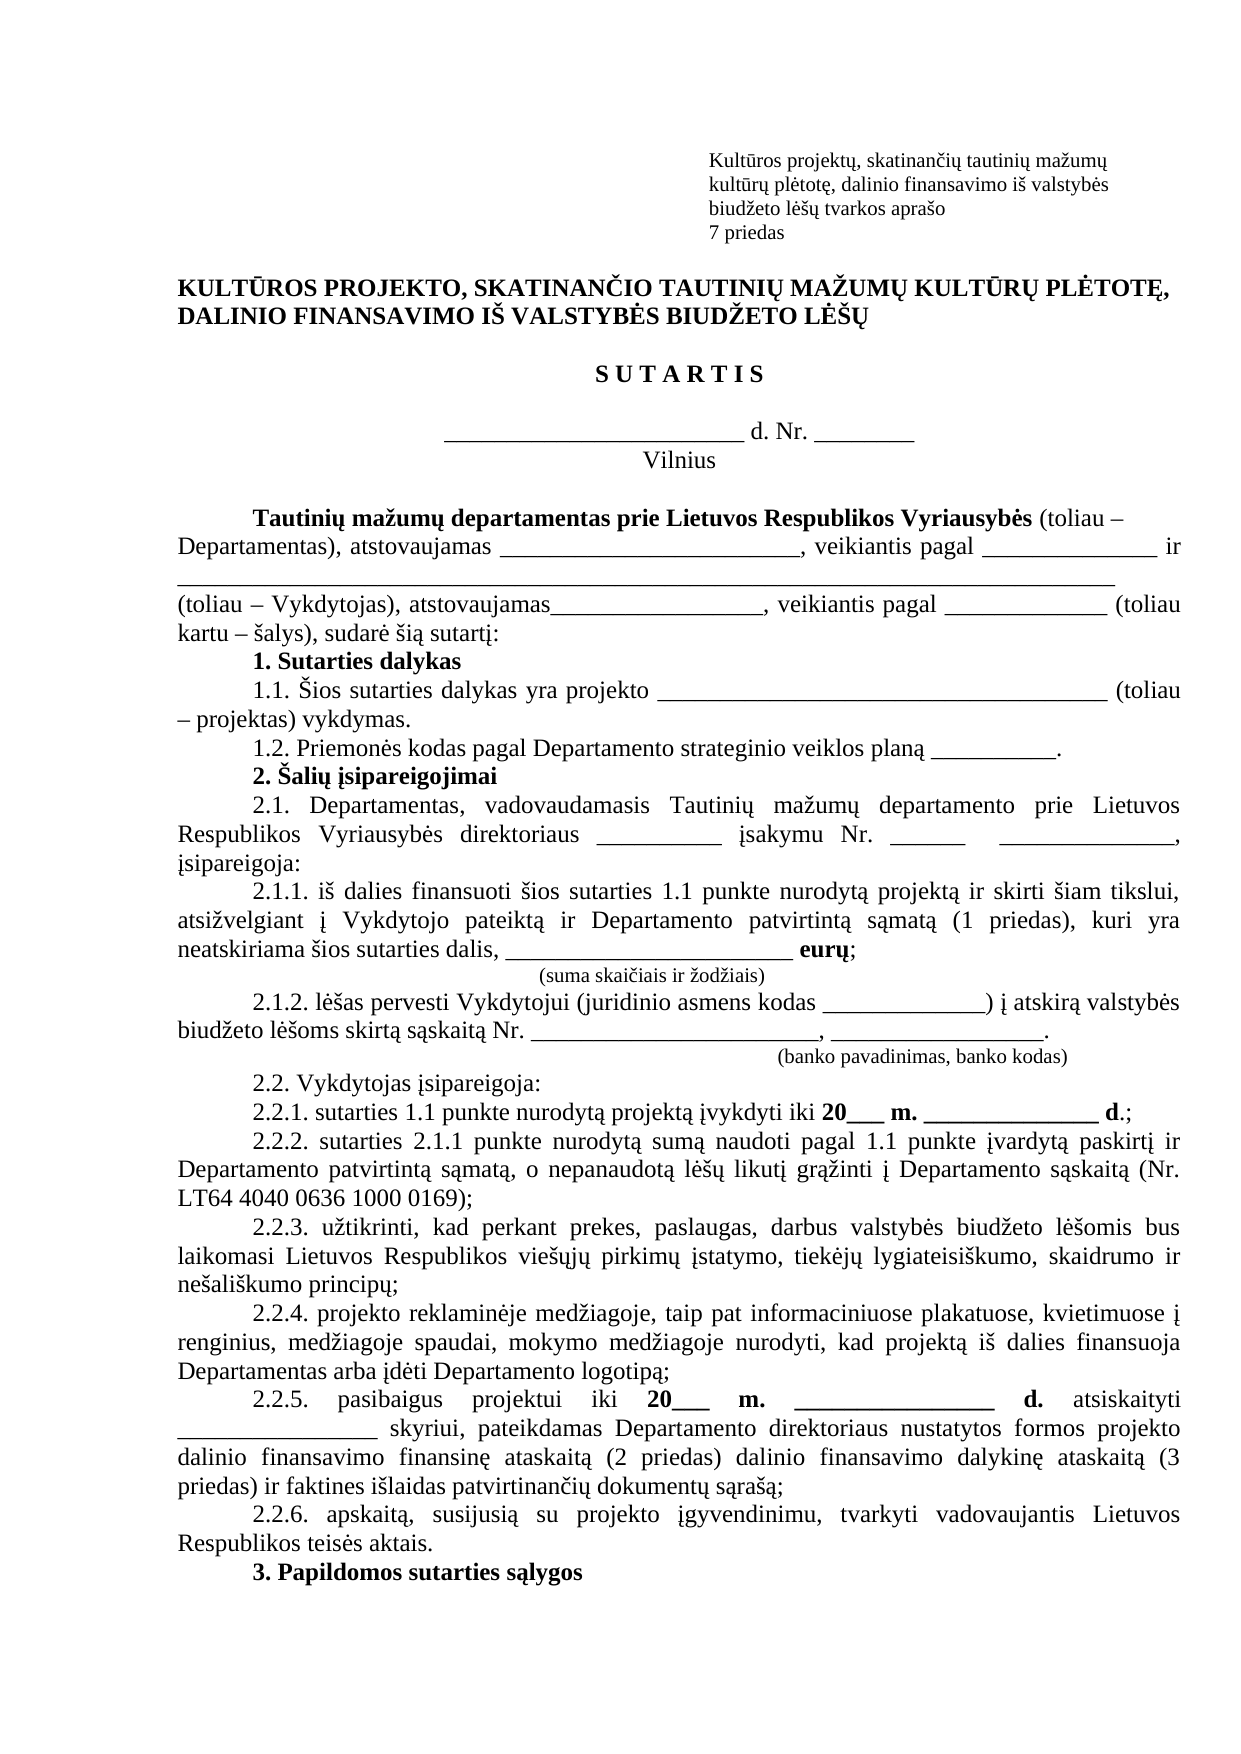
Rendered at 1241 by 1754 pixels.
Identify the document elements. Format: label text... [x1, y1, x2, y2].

text 3. Papildomos sutarties sąlygos [177, 1557, 1181, 1586]
text 2.2.5. pasibaigus projektui iki 20___ m. ________________ d. atsiskaityti ________________ skyriui, pateikdamas Departamento direktoriaus nustatytos formos projekto dalinio finansavimo finansinę ataskaitą (2 priedas) dalinio finansavimo dalykinę ataskaitą (3 priedas) ir faktines išlaidas patvirtinančių dokumentų sąrašą; [177, 1384, 1181, 1499]
text S U T A R T I S [177, 359, 1181, 388]
text Kultūros projektų, skatinančių tautinių mažumų [177, 148, 1181, 172]
text ________________________ d. Nr. ________ [177, 416, 1181, 445]
text 2.1.2. lėšas pervesti Vykdytojui (juridinio asmens kodas _____________) į atskirą valstybės biudžeto lėšoms skirtą sąskaitą Nr. _______________________, _________________. [177, 987, 1181, 1044]
text 2.1. Departamentas, vadovaudamasis Tautinių mažumų departamento prie Lietuvos Respublikos Vyriausybės direktoriaus __________ įsakymu Nr. ______ ______________, įsipareigoja: [177, 790, 1181, 876]
text kultūrų plėtotę, dalinio finansavimo iš valstybės [177, 172, 1181, 196]
text Departamentas), atstovaujamas ________________________, veikiantis pagal ______________ ir ___________________________________________________________________________ (toliau – Vykdytojas), atstovaujamas_________________, veikiantis pagal _____________ (toliau kartu – šalys), sudarė šią sutartį: [177, 531, 1181, 646]
text KULTŪROS PROJEKTO, SKATINANČIO TAUTINIŲ MAŽUMŲ KULTŪRŲ PLĖTOTĘ, DALINIO FINANSAVIMO IŠ VALSTYBĖS BIUDŽETO LĖŠŲ [177, 273, 1181, 330]
text 7 priedas [177, 220, 1181, 244]
text Tautinių mažumų departamentas prie Lietuvos Respublikos Vyriausybės (toliau – [177, 503, 1181, 531]
text (suma skaičiais ir žodžiais) [177, 963, 1181, 987]
text (banko pavadinimas, banko kodas) [177, 1044, 1181, 1068]
text 2.2.6. apskaitą, susijusią su projekto įgyvendinimu, tvarkyti vadovaujantis Lietuvos Respublikos teisės aktais. [177, 1499, 1181, 1557]
text 1. Sutarties dalykas [177, 646, 1181, 675]
text biudžeto lėšų tvarkos aprašo [177, 196, 1181, 220]
text 2.2.3. užtikrinti, kad perkant prekes, paslaugas, darbus valstybės biudžeto lėšomis bus laikomasi Lietuvos Respublikos viešųjų pirkimų įstatymo, tiekėjų lygiateisiškumo, skaidrumo ir nešališkumo principų; [177, 1212, 1181, 1298]
text 2.2.4. projekto reklaminėje medžiagoje, taip pat informaciniuose plakatuose, kvietimuose į renginius, medžiagoje spaudai, mokymo medžiagoje nurodyti, kad projektą iš dalies finansuoja Departamentas arba įdėti Departamento logotipą; [177, 1298, 1181, 1384]
text 1.2. Priemonės kodas pagal Departamento strateginio veiklos planą __________. [177, 733, 1181, 761]
text 2. Šalių įsipareigojimai [177, 761, 1181, 790]
text 1.1. Šios sutarties dalykas yra projekto ____________________________________ (toliau – projektas) vykdymas. [177, 675, 1181, 733]
text 2.2. Vykdytojas įsipareigoja: [177, 1068, 1181, 1097]
text 2.1.1. iš dalies finansuoti šios sutarties 1.1 punkte nurodytą projektą ir skirti šiam tikslui, atsižvelgiant į Vykdytojo pateiktą ir Departamento patvirtintą sąmatą (1 priedas), kuri yra neatskiriama šios sutarties dalis, _______________________ eurų; [177, 876, 1181, 963]
text 2.2.1. sutarties 1.1 punkte nurodytą projektą įvykdyti iki 20___ m. ______________ d.; [177, 1097, 1181, 1126]
text Vilnius [177, 445, 1181, 474]
text 2.2.2. sutarties 2.1.1 punkte nurodytą sumą naudoti pagal 1.1 punkte įvardytą paskirtį ir Departamento patvirtintą sąmatą, o nepanaudotą lėšų likutį grąžinti į Departamento sąskaitą (Nr. LT64 4040 0636 1000 0169); [177, 1126, 1181, 1212]
